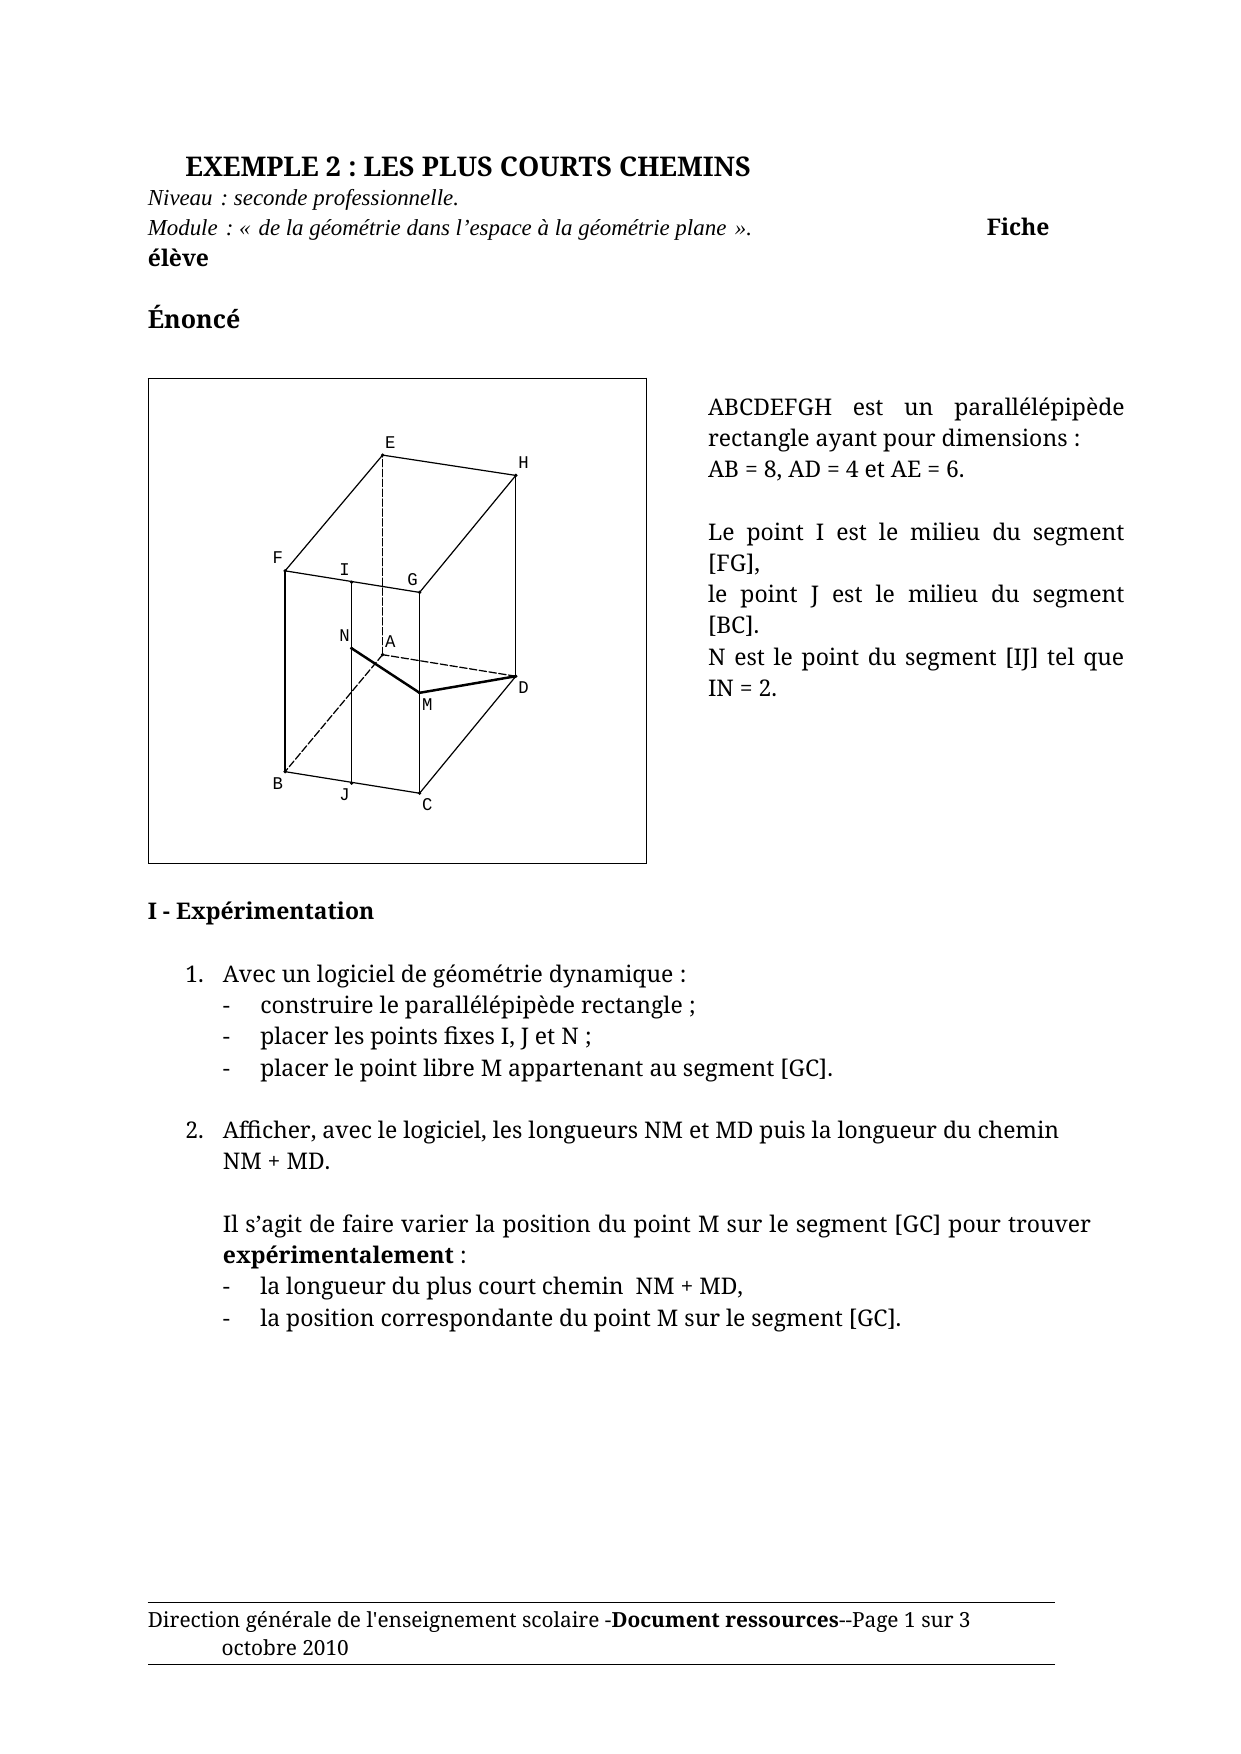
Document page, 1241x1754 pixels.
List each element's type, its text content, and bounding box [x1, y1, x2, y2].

list Avec un logiciel de géométrie dynamique : [185, 958, 1093, 989]
text I - Expérimentation [148, 895, 1093, 926]
text Module : « de la géométrie dans l’espace à la géométrie plane ». Fiche élève [148, 211, 1093, 273]
list placer les points fixes I, J et N ; [223, 1020, 1093, 1051]
text N est le point du segment [IJ] tel que IN = 2. [708, 641, 1125, 703]
text AB = 8, AD = 4 et AE = 6. [708, 453, 1125, 484]
text Énoncé [148, 302, 1093, 336]
list construire le parallélépipède rectangle ; [223, 989, 1093, 1020]
subtitle EXEMPLE 2 : LES PLUS COURTS CHEMINS [148, 148, 1093, 184]
list placer le point libre M appartenant au segment [GC]. [223, 1051, 1093, 1083]
text Niveau : seconde professionnelle. [148, 184, 1093, 211]
list Afficher, avec le logiciel, les longueurs NM et MD puis la longueur du chemin NM + MD. [185, 1114, 1093, 1176]
text le point J est le milieu du segment [BC]. [708, 578, 1125, 641]
text Le point I est le milieu du segment [FG], [708, 516, 1125, 578]
text Il s’agit de faire varier la position du point M sur le segment [GC] pour trouver expérimentalement : [223, 1208, 1093, 1270]
list la position correspondante du point M sur le segment [GC]. [223, 1301, 1093, 1333]
list la longueur du plus court chemin NM + MD, [223, 1270, 1093, 1301]
text ABCDEFGH est un parallélépipède rectangle ayant pour dimensions : [708, 391, 1125, 453]
